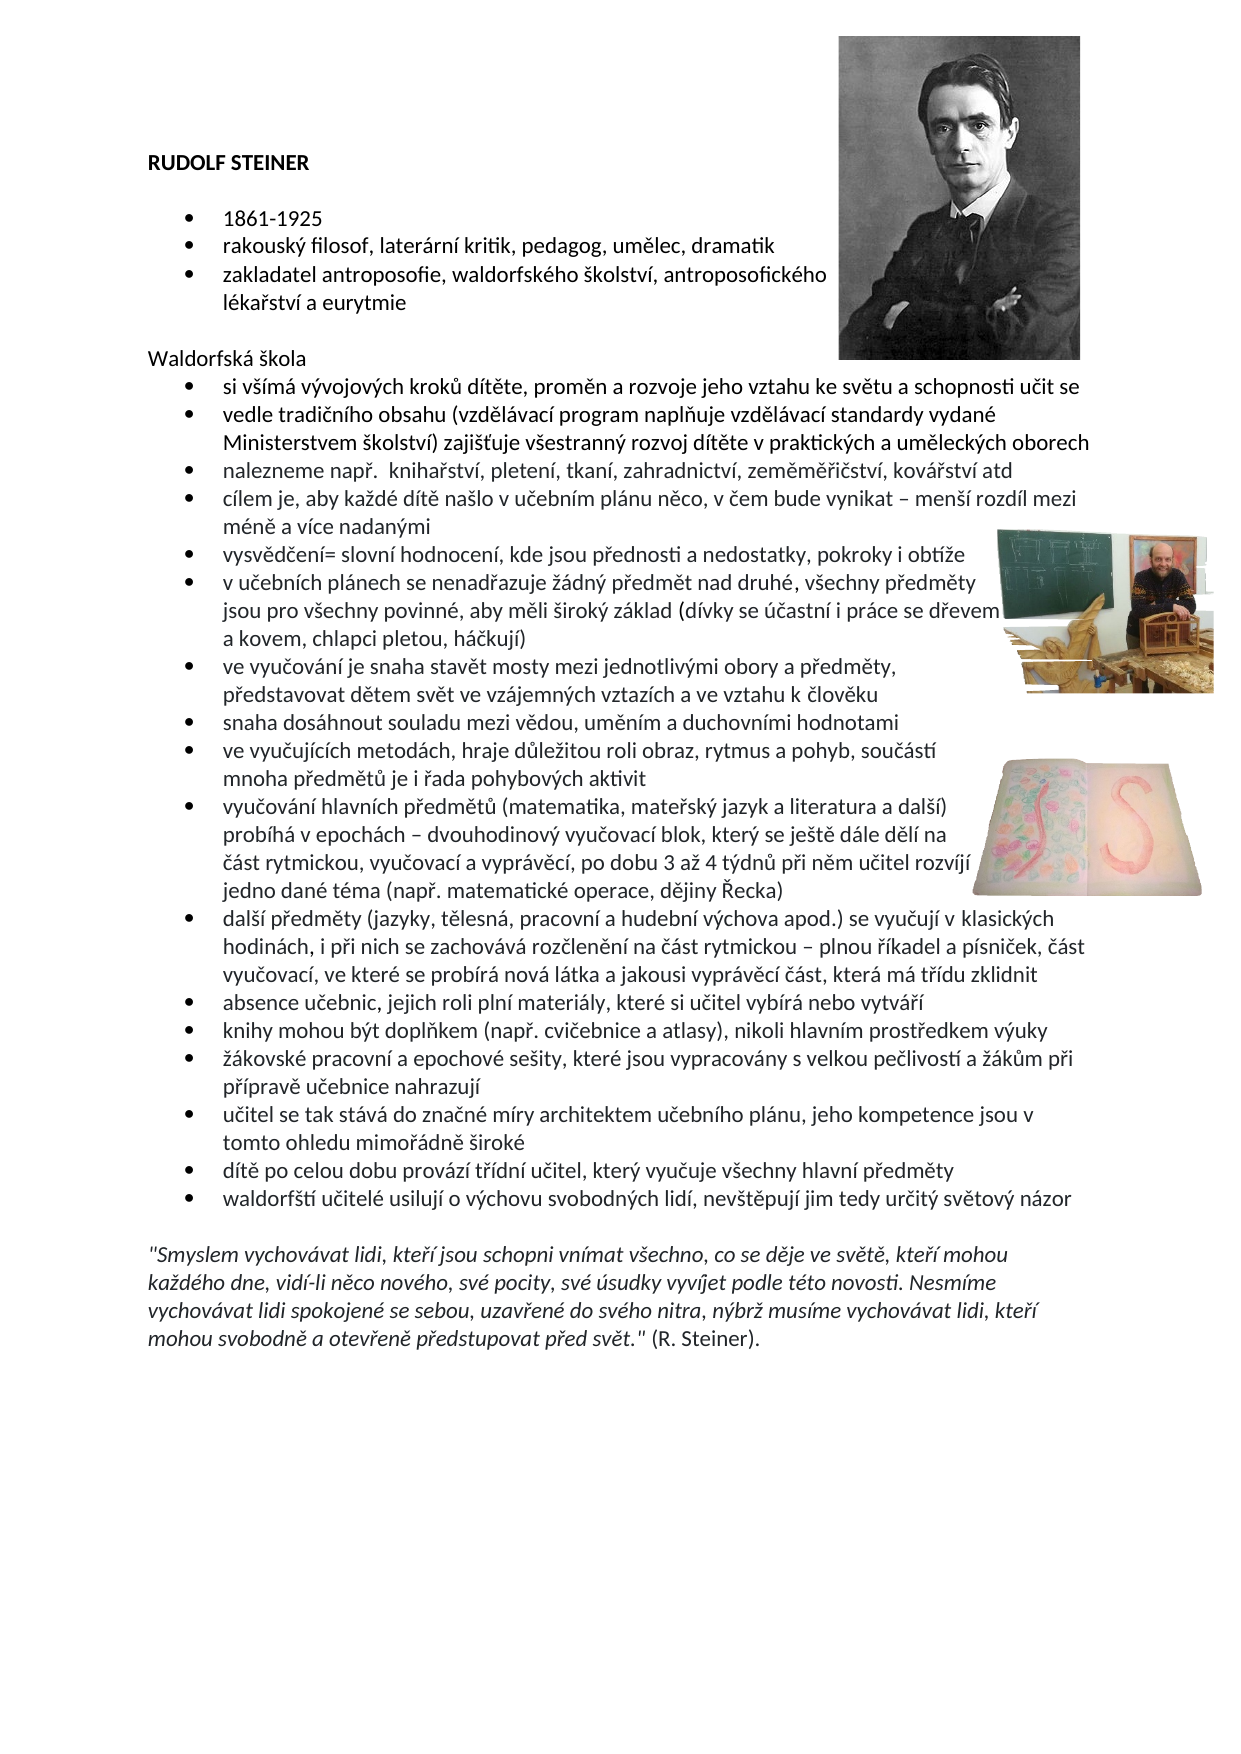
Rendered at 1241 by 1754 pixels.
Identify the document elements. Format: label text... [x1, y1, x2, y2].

list knihy mohou být doplňkem (např. cvičebnice a atlasy), nikoli hlavním prostředkem výuky [185, 1016, 1093, 1044]
list zakladatel antroposofie, waldorfského školství, antroposofického [185, 260, 838, 288]
list rakouský filosof, laterární kritik, pedagog, umělec, dramatik [185, 232, 838, 260]
text "Smyslem vychovávat lidi, kteří jsou schopni vnímat všechno, co se děje ve světě, kteří mohou každého dne, vidí-li něco nového, své pocity, své úsudky vyvíjet podle této novosti. Nesmíme vychovávat lidi spokojené se sebou, uzavřené do svého nitra, nýbrž musíme vychovávat lidi, kteří mohou svobodně a otevřeně předstupovat před svět." (R. Steiner). [148, 1240, 1093, 1352]
list waldorfští učitelé usilují o výchovu svobodných lidí, nevštěpují jim tedy určitý světový názor [185, 1184, 1093, 1212]
list cílem je, aby každé dítě našlo v učebním plánu něco, v čem bude vynikat – menší rozdíl mezi méně a více nadanými [185, 484, 1093, 540]
list absence učebnic, jejich roli plní materiály, které si učitel vybírá nebo vytváří [185, 988, 1093, 1016]
list ve vyučování je snaha stavět mosty mezi jednotlivými obory a předměty, představovat dětem svět ve vzájemných vztazích a ve vztahu k člověku [185, 652, 1093, 708]
list další předměty (jazyky, tělesná, pracovní a hudební výchova apod.) se vyučují v klasických hodinách, i při nich se zachovává rozčlenění na část rytmickou – plnou říkadel a písniček, část vyučovací, ve které se probírá nová látka a jakousi vyprávěcí část, která má třídu zklidnit [185, 904, 1093, 988]
list vedle tradičního obsahu (vzdělávací program naplňuje vzdělávací standardy vydané Ministerstvem školství) zajišťuje všestranný rozvoj dítěte v praktických a uměleckých oborech [185, 400, 1093, 456]
list si všímá vývojových kroků dítěte, proměn a rozvoje jeho vztahu ke světu a schopnosti učit se [185, 372, 1093, 400]
list 1861-1925 [185, 204, 838, 232]
list vysvědčení= slovní hodnocení, kde jsou přednosti a nedostatky, pokroky i obtíže [185, 540, 998, 568]
text RUDOLF STEINER [148, 148, 838, 176]
text Waldorfská škola [148, 344, 1093, 372]
list žákovské pracovní a epochové sešity, které jsou vypracovány s velkou pečlivostí a žákům při přípravě učebnice nahrazují [185, 1044, 1093, 1100]
list [1081, 204, 1093, 232]
list vyučování hlavních předmětů (matematika, mateřský jazyk a literatura a další) probíhá v epochách – dvouhodinový vyučovací blok, který se ještě dále dělí na část rytmickou, vyučovací a vyprávěcí, po dobu 3 až 4 týdnů při něm učitel rozvíjí jedno dané téma (např. matematické operace, dějiny Řecka) [185, 792, 1093, 904]
list dítě po celou dobu provází třídní učitel, který vyučuje všechny hlavní předměty [185, 1156, 1093, 1184]
list učitel se tak stává do značné míry architektem učebního plánu, jeho kompetence jsou v tomto ohledu mimořádně široké [185, 1100, 1093, 1156]
list ve vyučujících metodách, hraje důležitou roli obraz, rytmus a pohyb, součástí mnoha předmětů je i řada pohybových aktivit [185, 736, 1093, 792]
list nalezneme např. knihařství, pletení, tkaní, zahradnictví, zeměměřičství, kovářství atd [185, 456, 1093, 484]
text lékařství a eurytmie [223, 288, 838, 316]
text [1081, 148, 1093, 176]
list snaha dosáhnout souladu mezi vědou, uměním a duchovními hodnotami [185, 708, 1093, 736]
list v učebních plánech se nenadřazuje žádný předmět nad druhé, všechny předměty jsou pro všechny povinné, aby měli široký základ (dívky se účastní i práce se dřevem a kovem, chlapci pletou, háčkují) [185, 568, 1070, 652]
